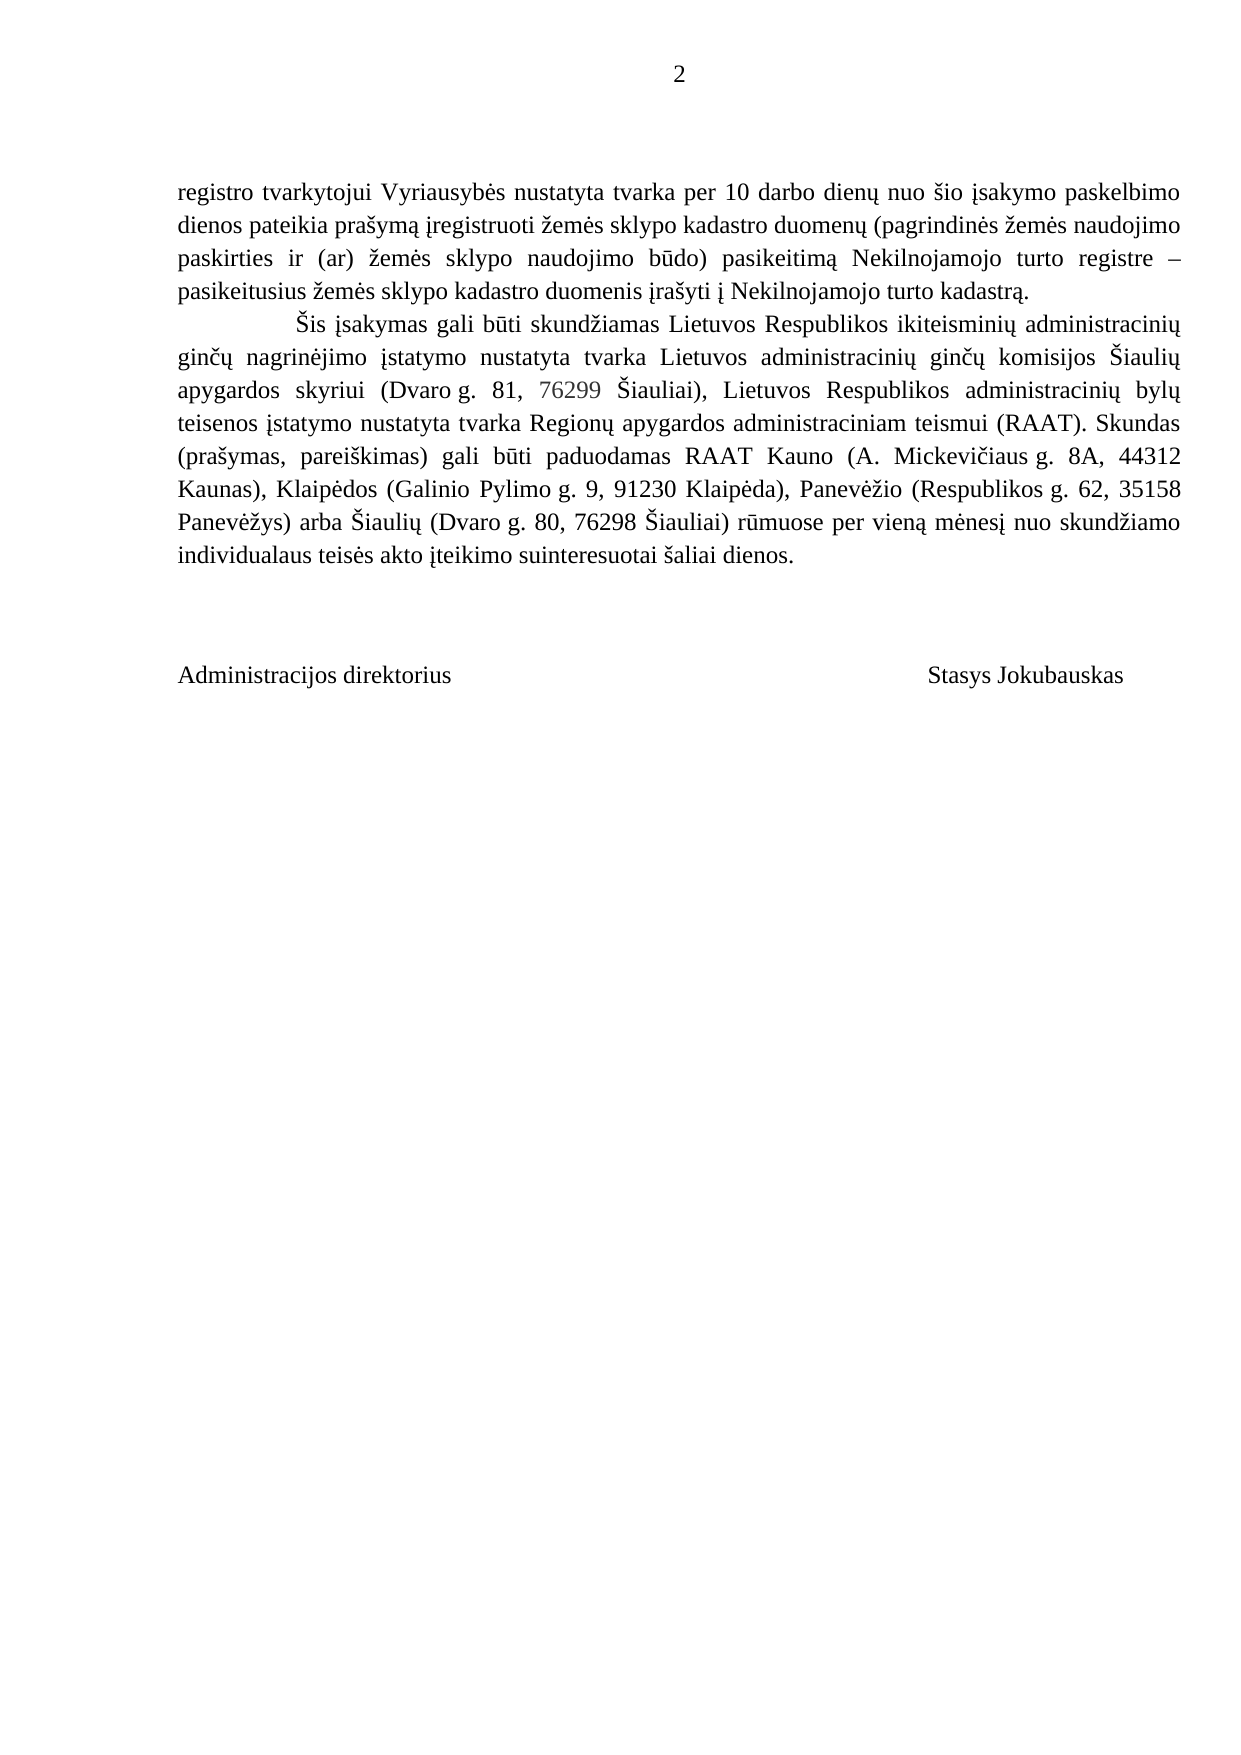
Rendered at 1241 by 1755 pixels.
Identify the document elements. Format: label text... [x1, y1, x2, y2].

text Šis įsakymas gali būti skundžiamas Lietuvos Respublikos ikiteisminių administracinių ginčų nagrinėjimo įstatymo nustatyta tvarka Lietuvos administracinių ginčų komisijos Šiaulių apygardos skyriui (Dvaro g. 81, 76299 Šiauliai), Lietuvos Respublikos administracinių bylų teisenos įstatymo nustatyta tvarka Regionų apygardos administraciniam teismui (RAAT). Skundas (prašymas, pareiškimas) gali būti paduodamas RAAT Kauno (A. Mickevičiaus g. 8A, 44312 Kaunas), Klaipėdos (Galinio Pylimo g. 9, 91230 Klaipėda), Panevėžio (Respublikos g. 62, 35158 Panevėžys) arba Šiaulių (Dvaro g. 80, 76298 Šiauliai) rūmuose per vieną mėnesį nuo skundžiamo individualaus teisės akto įteikimo suinteresuotai šaliai dienos. [177, 309, 1181, 569]
text registro tvarkytojui Vyriausybės nustatyta tvarka per 10 darbo dienų nuo šio įsakymo paskelbimo dienos pateikia prašymą įregistruoti žemės sklypo kadastro duomenų (pagrindinės žemės naudojimo paskirties ir (ar) žemės sklypo naudojimo būdo) pasikeitimą Nekilnojamojo turto registre – pasikeitusius žemės sklypo kadastro duomenis įrašyti į Nekilnojamojo turto kadastrą. [177, 177, 1181, 305]
text Administracijos direktorius Stasys Jokubauskas [177, 660, 1181, 688]
